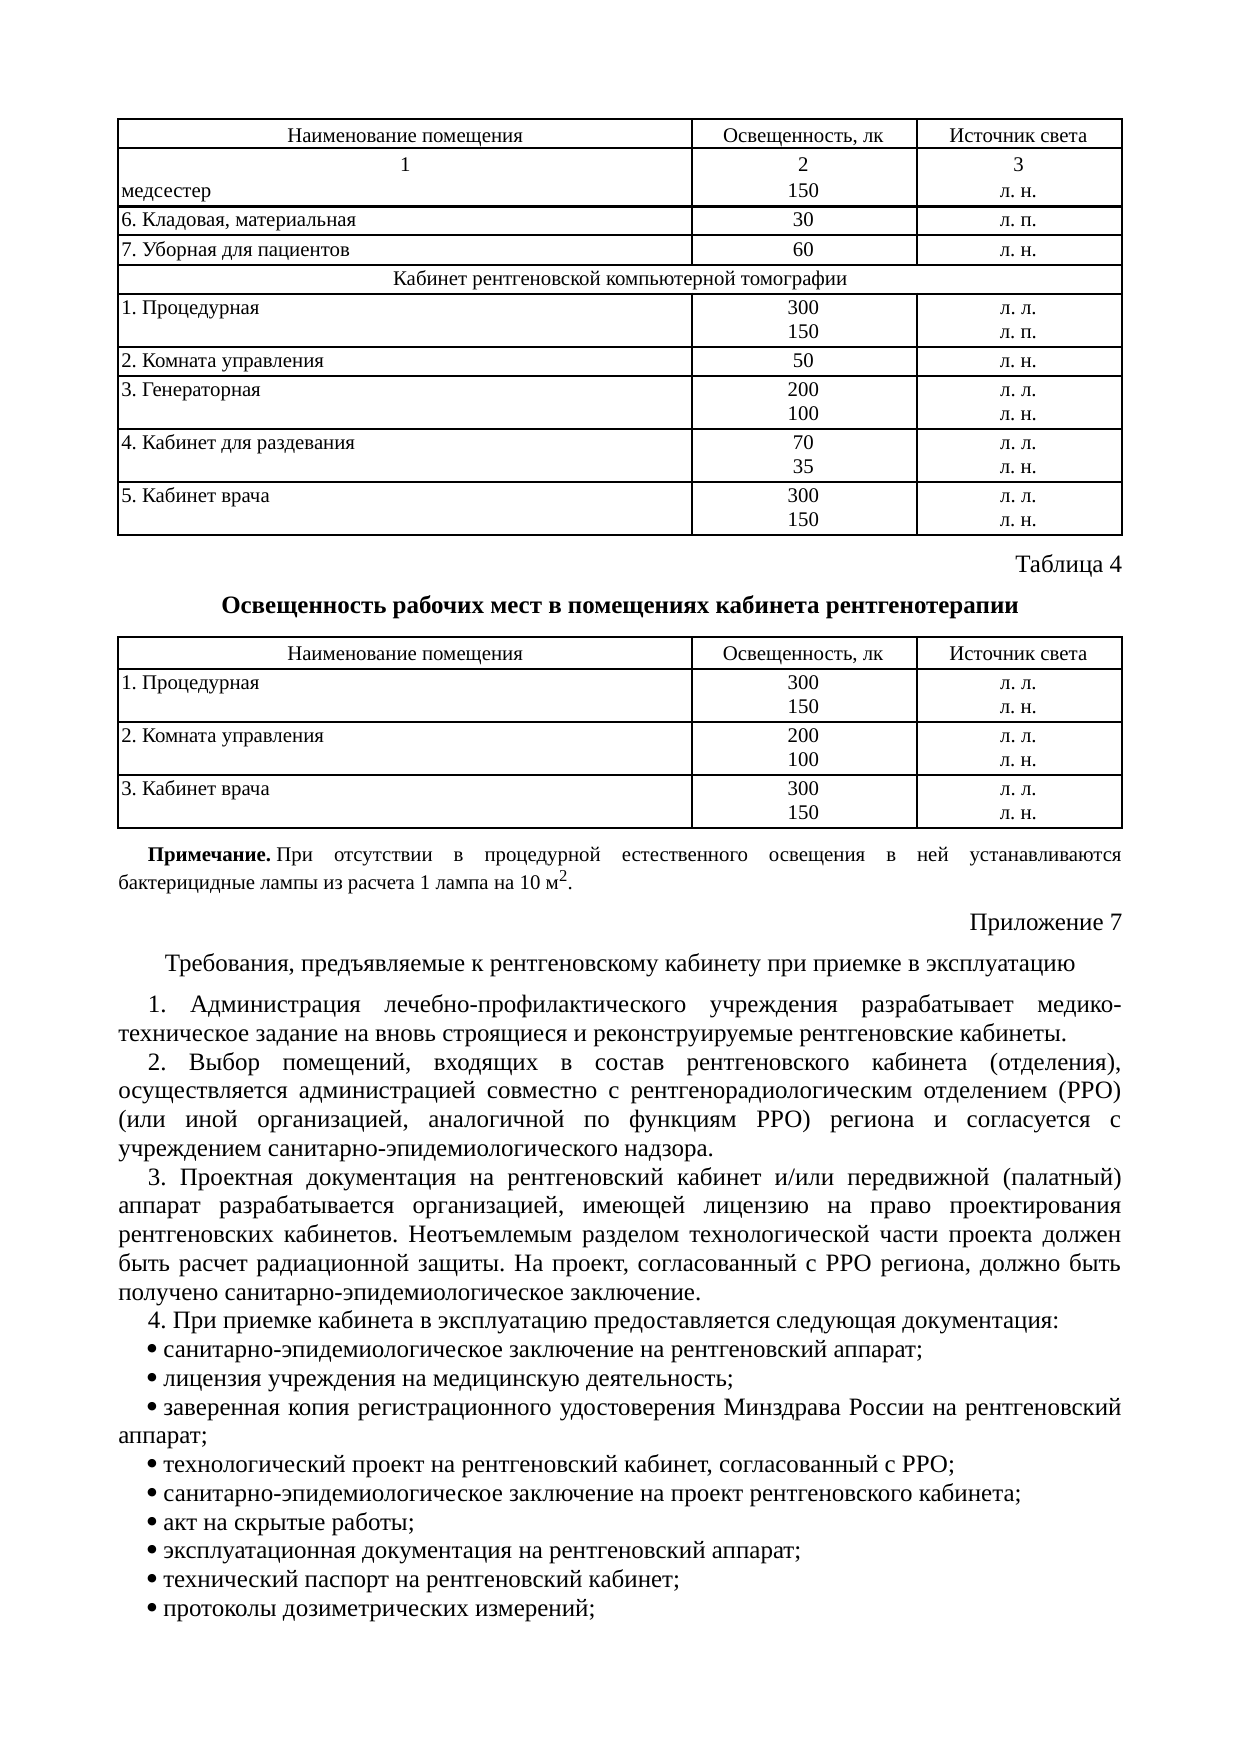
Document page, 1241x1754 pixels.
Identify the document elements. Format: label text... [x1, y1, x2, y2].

table_header Источник света [918, 120, 1121, 147]
table_cell медсестер [119, 176, 691, 205]
table_cell л. н. [918, 348, 1121, 375]
table_header Освещенность, лк [693, 120, 916, 147]
table_cell 30 [693, 208, 916, 234]
table_cell л. л. л. н. [918, 430, 1121, 481]
text · эксплуатационная документация на рентгеновский аппарат; [118, 1535, 1122, 1564]
table_cell л. л. л. н. [918, 483, 1121, 534]
table_cell л. л. л. н. [918, 723, 1121, 774]
table_cell 300 150 [693, 670, 916, 721]
table_cell Кабинет рентгеновской компьютерной томографии [119, 266, 1121, 292]
text · протоколы дозиметрических измерений; [118, 1593, 1122, 1622]
table_cell 5. Кабинет врача [119, 483, 691, 534]
table_cell л. н. [918, 176, 1121, 205]
text · технический паспорт на рентгеновский кабинет; [118, 1564, 1122, 1593]
table_cell 7. Уборная для пациентов [119, 236, 691, 263]
text · заверенная копия регистрационного удостоверения Минздрава России на рентгеновский аппарат; [118, 1392, 1122, 1449]
text · лицензия учреждения на медицинскую деятельность; [118, 1363, 1122, 1392]
table_cell 60 [693, 236, 916, 263]
table_cell 2 [693, 149, 916, 176]
table_cell л. л. л. н. [918, 776, 1121, 827]
table_cell 2. Комната управления [119, 723, 691, 774]
table_cell 1 [119, 149, 691, 176]
table_cell 6. Кладовая, материальная [119, 208, 691, 234]
text 3. Проектная документация на рентгеновский кабинет и/или передвижной (палатный) аппарат разрабатывается организацией, имеющей лицензию на право проектирования рентгеновских кабинетов. Неотъемлемым разделом технологической части проекта должен быть расчет радиационной защиты. На проект, согласованный с РРО региона, должно быть получено санитарно-эпидемиологическое заключение. [118, 1162, 1122, 1305]
table_cell л. л. л. н. [918, 377, 1121, 428]
table_cell 3. Генераторная [119, 377, 691, 428]
table_cell л. л. л. н. [918, 670, 1121, 721]
text Освещенность рабочих мест в помещениях кабинета рентгенотерапии [118, 590, 1122, 619]
subtitle Приложение 7 [118, 907, 1122, 935]
table_header Наименование помещения [119, 120, 691, 147]
text · санитарно-эпидемиологическое заключение на рентгеновский аппарат; [118, 1334, 1122, 1363]
table_header Освещенность, лк [693, 638, 916, 668]
table_cell 150 [693, 176, 916, 205]
text 2. Выбор помещений, входящих в состав рентгеновского кабинета (отделения), осуществляется администрацией совместно с рентгенорадиологическим отделением (РРО) (или иной организацией, аналогичной по функциям РРО) региона и согласуется с учреждением санитарно-эпидемиологического надзора. [118, 1047, 1122, 1162]
text 4. При приемке кабинета в эксплуатацию предоставляется следующая документация: [118, 1305, 1122, 1334]
table_cell 1. Процедурная [119, 670, 691, 721]
table_cell 200 100 [693, 377, 916, 428]
table_cell 3 [918, 149, 1121, 176]
table_header Наименование помещения [119, 638, 691, 668]
table_cell 70 35 [693, 430, 916, 481]
text 1. Администрация лечебно-профилактического учреждения разрабатывает медико-техническое задание на вновь строящиеся и реконструируемые рентгеновские кабинеты. [118, 989, 1122, 1047]
text · санитарно-эпидемиологическое заключение на проект рентгеновского кабинета; [118, 1478, 1122, 1507]
table_cell 50 [693, 348, 916, 375]
table_cell 3. Кабинет врача [119, 776, 691, 827]
subtitle Требования, предъявляемые к рентгеновскому кабинету при приемке в эксплуатацию [118, 948, 1122, 977]
table_cell 4. Кабинет для раздевания [119, 430, 691, 481]
table_cell 1. Процедурная [119, 295, 691, 346]
table_cell 300 150 [693, 295, 916, 346]
table_cell 300 150 [693, 483, 916, 534]
text Примечание. При отсутствии в процедурной естественного освещения в ней устанавливаются бактерицидные лампы из расчета 1 лампа на 10 м2. [118, 842, 1122, 894]
text · технологический проект на рентгеновский кабинет, согласованный с РРО; [118, 1449, 1122, 1478]
text Таблица 4 [118, 549, 1122, 577]
table_cell 300 150 [693, 776, 916, 827]
table_cell л. н. [918, 236, 1121, 263]
table_cell л. л. л. п. [918, 295, 1121, 346]
table_cell л. п. [918, 208, 1121, 234]
table_cell 2. Комната управления [119, 348, 691, 375]
table_header Источник света [918, 638, 1121, 668]
text · акт на скрытые работы; [118, 1507, 1122, 1535]
table_cell 200 100 [693, 723, 916, 774]
